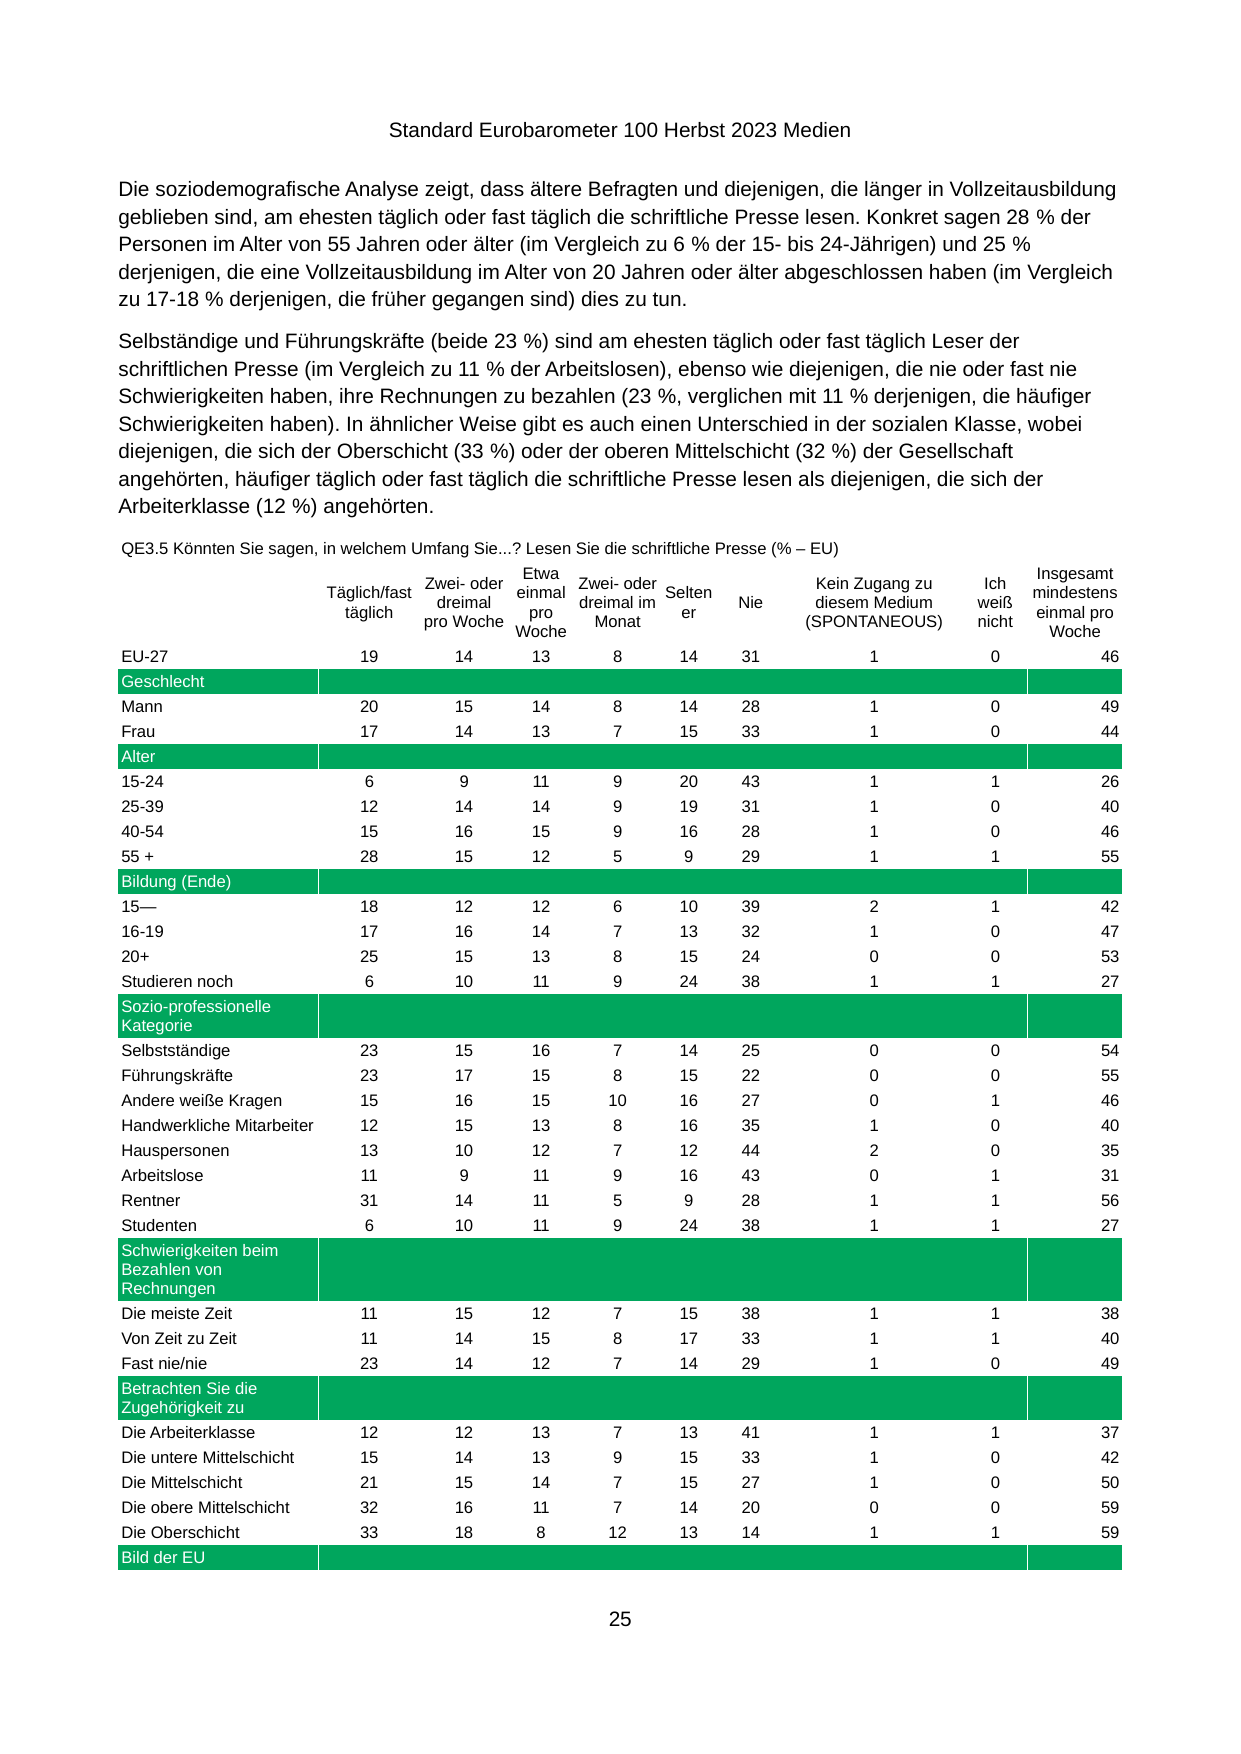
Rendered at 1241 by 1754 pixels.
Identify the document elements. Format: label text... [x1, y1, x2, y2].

table_cell 40-54 [118, 819, 318, 844]
table_cell 14 [661, 644, 716, 669]
table_cell [574, 1238, 661, 1301]
table_cell 0 [963, 794, 1027, 819]
table_cell 1 [785, 819, 963, 844]
table_cell 12 [508, 894, 574, 919]
table_cell 8 [574, 1326, 661, 1351]
table_cell [1028, 1376, 1122, 1420]
table_cell 8 [574, 644, 661, 669]
table_cell [420, 669, 508, 694]
table_cell 50 [1028, 1470, 1122, 1495]
table_cell 10 [420, 969, 508, 994]
table_cell 39 [716, 894, 785, 919]
table_cell 44 [1028, 719, 1122, 744]
table_cell 56 [1028, 1188, 1122, 1213]
table_cell 53 [1028, 944, 1122, 969]
table_cell 11 [319, 1326, 420, 1351]
table_cell 59 [1028, 1520, 1122, 1545]
table_cell 15 [420, 844, 508, 869]
table_cell 29 [716, 844, 785, 869]
table_cell 20 [319, 694, 420, 719]
table_cell 1 [785, 1420, 963, 1445]
table_cell 15 [508, 1063, 574, 1088]
table_cell [661, 869, 716, 894]
table_cell 15 [661, 1445, 716, 1470]
table_cell 0 [785, 1038, 963, 1063]
table_cell Ich weiß nicht [963, 561, 1027, 644]
table_cell [574, 869, 661, 894]
table_cell [420, 1376, 508, 1420]
table_cell 7 [574, 1138, 661, 1163]
table_cell 0 [785, 1163, 963, 1188]
table_cell 16-19 [118, 919, 318, 944]
table_cell Die Arbeiterklasse [118, 1420, 318, 1445]
table_cell 1 [963, 1420, 1027, 1445]
table_cell 11 [508, 1188, 574, 1213]
table_cell 0 [785, 944, 963, 969]
table_cell [785, 994, 963, 1038]
table_cell 15 [661, 1063, 716, 1088]
table_cell [661, 1238, 716, 1301]
table_cell 1 [963, 969, 1027, 994]
table_cell 7 [574, 1470, 661, 1495]
table_cell 0 [963, 944, 1027, 969]
table_cell 1 [785, 1326, 963, 1351]
table_cell 28 [716, 819, 785, 844]
table_cell 55 + [118, 844, 318, 869]
table_cell 12 [319, 1113, 420, 1138]
table_cell 1 [785, 1351, 963, 1376]
table_cell 42 [1028, 894, 1122, 919]
table_cell 0 [963, 1470, 1027, 1495]
table_cell 1 [785, 969, 963, 994]
table_cell 24 [661, 969, 716, 994]
table_cell [574, 1545, 661, 1570]
table_cell 6 [319, 969, 420, 994]
table_cell 38 [716, 1213, 785, 1238]
table_cell [963, 1238, 1027, 1301]
table_cell 9 [574, 769, 661, 794]
table_cell Bildung (Ende) [118, 869, 318, 894]
table_cell 25-39 [118, 794, 318, 819]
table_cell 15— [118, 894, 318, 919]
table_cell 38 [716, 1301, 785, 1326]
table_cell [319, 1376, 420, 1420]
table_cell 23 [319, 1063, 420, 1088]
table_cell 33 [716, 1445, 785, 1470]
table_cell Seltener [661, 561, 716, 644]
table_cell Kein Zugang zu diesem Medium (SPONTANEOUS) [785, 561, 963, 644]
table_cell 7 [574, 1301, 661, 1326]
table_cell Bild der EU [118, 1545, 318, 1570]
table_cell [963, 869, 1027, 894]
table_cell 32 [716, 919, 785, 944]
table_cell 13 [508, 1420, 574, 1445]
table_cell 7 [574, 1351, 661, 1376]
table_cell [661, 1545, 716, 1570]
table_cell 0 [785, 1088, 963, 1113]
table_cell 14 [508, 919, 574, 944]
table_cell 15 [319, 1088, 420, 1113]
table_cell [420, 1238, 508, 1301]
table_cell 31 [1028, 1163, 1122, 1188]
table_cell 42 [1028, 1445, 1122, 1470]
table_cell 24 [716, 944, 785, 969]
table_cell Hauspersonen [118, 1138, 318, 1163]
table_cell [963, 669, 1027, 694]
table_cell 14 [420, 1445, 508, 1470]
table_cell Täglich/fast täglich [319, 561, 420, 644]
table_cell 1 [963, 1520, 1027, 1545]
table_cell 11 [319, 1301, 420, 1326]
table_cell 38 [716, 969, 785, 994]
table_cell [319, 994, 420, 1038]
table_cell 13 [508, 944, 574, 969]
table_cell Die meiste Zeit [118, 1301, 318, 1326]
table_cell 6 [319, 769, 420, 794]
table_cell [1028, 994, 1122, 1038]
table_cell 20 [716, 1495, 785, 1520]
table_cell 12 [508, 1351, 574, 1376]
table_cell [785, 1238, 963, 1301]
table_cell 1 [785, 919, 963, 944]
table_cell 14 [420, 719, 508, 744]
table_cell Geschlecht [118, 669, 318, 694]
table_cell 7 [574, 1495, 661, 1520]
table_cell 25 [319, 944, 420, 969]
table_cell 1 [785, 844, 963, 869]
table_cell 28 [319, 844, 420, 869]
table_cell [716, 744, 785, 769]
table_cell Alter [118, 744, 318, 769]
table_cell 9 [574, 1213, 661, 1238]
table_cell 0 [785, 1063, 963, 1088]
table_cell 15 [420, 1301, 508, 1326]
table_cell 1 [963, 769, 1027, 794]
table_cell 0 [963, 819, 1027, 844]
table_cell 21 [319, 1470, 420, 1495]
table_cell [716, 869, 785, 894]
table_cell [661, 1376, 716, 1420]
table_cell 15 [508, 1088, 574, 1113]
table_cell 43 [716, 1163, 785, 1188]
table_cell 13 [661, 1420, 716, 1445]
table_cell [574, 669, 661, 694]
table_cell 14 [716, 1520, 785, 1545]
table_cell [420, 744, 508, 769]
table_cell 27 [716, 1088, 785, 1113]
table_cell 1 [785, 1213, 963, 1238]
table_cell 15 [661, 719, 716, 744]
table_cell 1 [785, 694, 963, 719]
table_cell 15 [661, 1470, 716, 1495]
table_cell 0 [963, 694, 1027, 719]
table_cell 9 [574, 969, 661, 994]
table_cell 31 [716, 794, 785, 819]
table_cell 1 [785, 1470, 963, 1495]
table_cell Studenten [118, 1213, 318, 1238]
table_cell Die obere Mittelschicht [118, 1495, 318, 1520]
table_cell [319, 869, 420, 894]
table_cell 14 [661, 1495, 716, 1520]
table_cell 8 [574, 694, 661, 719]
table_cell [319, 1545, 420, 1570]
table_cell 1 [963, 1163, 1027, 1188]
table_cell 14 [508, 794, 574, 819]
table_cell 46 [1028, 644, 1122, 669]
table_cell [963, 744, 1027, 769]
table_header [963, 536, 1027, 561]
table_cell 29 [716, 1351, 785, 1376]
table_cell 12 [319, 1420, 420, 1445]
table_cell Führungskräfte [118, 1063, 318, 1088]
table_cell 14 [420, 1351, 508, 1376]
table_cell [508, 669, 574, 694]
table_cell 15 [420, 1038, 508, 1063]
table_cell [785, 1376, 963, 1420]
table_cell Betrachten Sie die Zugehörigkeit zu [118, 1376, 318, 1420]
table_cell 11 [508, 1163, 574, 1188]
table_cell 19 [661, 794, 716, 819]
table_cell 47 [1028, 919, 1122, 944]
table_cell [574, 744, 661, 769]
table_cell 9 [574, 819, 661, 844]
table_cell 14 [508, 694, 574, 719]
table_cell 1 [785, 794, 963, 819]
table_cell Rentner [118, 1188, 318, 1213]
table_cell Andere weiße Kragen [118, 1088, 318, 1113]
table_cell 2 [785, 894, 963, 919]
table_cell 8 [574, 1113, 661, 1138]
table_cell [785, 1545, 963, 1570]
table_cell 0 [963, 1038, 1027, 1063]
table_cell Etwa einmal pro Woche [508, 561, 574, 644]
table_cell 17 [319, 719, 420, 744]
table_cell 49 [1028, 1351, 1122, 1376]
table_cell 49 [1028, 694, 1122, 719]
table_cell 33 [716, 1326, 785, 1351]
table_cell 16 [661, 1113, 716, 1138]
table_cell Handwerkliche Mitarbeiter [118, 1113, 318, 1138]
table_cell 1 [785, 1301, 963, 1326]
table_cell [319, 669, 420, 694]
table_cell 10 [420, 1213, 508, 1238]
table_cell 9 [574, 1445, 661, 1470]
table_cell 55 [1028, 844, 1122, 869]
table_cell 8 [574, 944, 661, 969]
table_cell 1 [785, 1188, 963, 1213]
table_cell 1 [963, 1188, 1027, 1213]
table_cell 35 [1028, 1138, 1122, 1163]
table_cell [508, 1238, 574, 1301]
table_cell 15 [508, 819, 574, 844]
table_cell Frau [118, 719, 318, 744]
table_cell Fast nie/nie [118, 1351, 318, 1376]
table_cell Insgesamt mindestens einmal pro Woche [1028, 561, 1122, 644]
table_cell 23 [319, 1351, 420, 1376]
table_cell 0 [963, 1063, 1027, 1088]
table_cell 12 [420, 1420, 508, 1445]
table_cell 40 [1028, 1326, 1122, 1351]
table_cell 16 [420, 1088, 508, 1113]
table_cell [118, 561, 318, 644]
table_cell 10 [420, 1138, 508, 1163]
table_cell [1028, 1238, 1122, 1301]
table_cell Die Mittelschicht [118, 1470, 318, 1495]
table_cell 46 [1028, 819, 1122, 844]
table_cell 1 [963, 1301, 1027, 1326]
table_cell 17 [420, 1063, 508, 1088]
table_cell [319, 744, 420, 769]
table_cell [963, 1545, 1027, 1570]
table_cell 12 [319, 794, 420, 819]
table_cell [716, 1376, 785, 1420]
table_cell 9 [574, 794, 661, 819]
table_cell 13 [508, 1113, 574, 1138]
table_cell [319, 1238, 420, 1301]
table_cell [508, 994, 574, 1038]
table_cell 15 [661, 1301, 716, 1326]
table_cell 15 [319, 819, 420, 844]
table_cell 13 [661, 919, 716, 944]
table_cell 14 [508, 1470, 574, 1495]
table_cell 11 [508, 1495, 574, 1520]
table_cell 14 [661, 1038, 716, 1063]
table_cell 33 [319, 1520, 420, 1545]
table_cell [508, 744, 574, 769]
table_cell 27 [1028, 1213, 1122, 1238]
table_cell [963, 1376, 1027, 1420]
table_cell 25 [716, 1038, 785, 1063]
table_cell 46 [1028, 1088, 1122, 1113]
table_cell 28 [716, 694, 785, 719]
table_cell 12 [574, 1520, 661, 1545]
table_cell 7 [574, 919, 661, 944]
table_cell 40 [1028, 794, 1122, 819]
table_cell 24 [661, 1213, 716, 1238]
table_cell 44 [716, 1138, 785, 1163]
table_cell 41 [716, 1420, 785, 1445]
text Die soziodemografische Analyse zeigt, dass ältere Befragten und diejenigen, die länger in Vollzeitausbildung geblieben sind, am ehesten täglich oder fast täglich die schriftliche Presse lesen. Konkret sagen 28 % der Personen im Alter von 55 Jahren oder älter (im Vergleich zu 6 % der 15- bis 24-Jährigen) und 25 % derjenigen, die eine Vollzeitausbildung im Alter von 20 Jahren oder älter abgeschlossen haben (im Vergleich zu 17-18 % derjenigen, die früher gegangen sind) dies zu tun. [118, 177, 1122, 311]
table_cell 6 [574, 894, 661, 919]
table_cell [661, 744, 716, 769]
table_cell 1 [785, 719, 963, 744]
table_cell 27 [1028, 969, 1122, 994]
table_cell 23 [319, 1038, 420, 1063]
table_cell 16 [420, 1495, 508, 1520]
table_cell 54 [1028, 1038, 1122, 1063]
table_cell 7 [574, 719, 661, 744]
table_cell 26 [1028, 769, 1122, 794]
table_cell [1028, 1545, 1122, 1570]
table_cell 0 [963, 719, 1027, 744]
table_cell EU-27 [118, 644, 318, 669]
table_cell 7 [574, 1038, 661, 1063]
table_cell 13 [661, 1520, 716, 1545]
table_cell [716, 994, 785, 1038]
table_cell Mann [118, 694, 318, 719]
table_cell 20+ [118, 944, 318, 969]
table_cell Studieren noch [118, 969, 318, 994]
table_cell 9 [661, 1188, 716, 1213]
table_cell 15 [420, 944, 508, 969]
table_cell 35 [716, 1113, 785, 1138]
table_cell 0 [963, 1445, 1027, 1470]
table_cell [716, 1238, 785, 1301]
table_cell 18 [420, 1520, 508, 1545]
table_cell [661, 994, 716, 1038]
table_cell 12 [420, 894, 508, 919]
table_cell 1 [963, 844, 1027, 869]
table_cell [716, 1545, 785, 1570]
table_cell [574, 1376, 661, 1420]
table_cell [1028, 869, 1122, 894]
table_cell 13 [508, 719, 574, 744]
table_cell 16 [661, 1088, 716, 1113]
table_cell 37 [1028, 1420, 1122, 1445]
table_cell Zwei- oder dreimal pro Woche [420, 561, 508, 644]
table_cell 16 [420, 819, 508, 844]
table_cell [963, 994, 1027, 1038]
table_cell 15 [420, 1113, 508, 1138]
table_cell 0 [963, 919, 1027, 944]
table_cell 8 [508, 1520, 574, 1545]
table_cell Die Oberschicht [118, 1520, 318, 1545]
table_cell Schwierigkeiten beim Bezahlen von Rechnungen [118, 1238, 318, 1301]
table_cell [661, 669, 716, 694]
table_cell 1 [785, 644, 963, 669]
table_cell 5 [574, 1188, 661, 1213]
table_cell 1 [785, 1445, 963, 1470]
table_cell [785, 869, 963, 894]
table_cell 12 [508, 1301, 574, 1326]
table_cell 40 [1028, 1113, 1122, 1138]
table_cell 19 [319, 644, 420, 669]
table_cell 9 [574, 1163, 661, 1188]
table_cell [508, 1545, 574, 1570]
table_cell 9 [420, 769, 508, 794]
table_cell [508, 1376, 574, 1420]
table_cell 9 [661, 844, 716, 869]
table_cell 1 [963, 1088, 1027, 1113]
table_cell 22 [716, 1063, 785, 1088]
table_cell 55 [1028, 1063, 1122, 1088]
table_cell 8 [574, 1063, 661, 1088]
table_cell 15-24 [118, 769, 318, 794]
table_cell 0 [963, 1495, 1027, 1520]
table_cell 12 [508, 1138, 574, 1163]
table_cell 1 [963, 1326, 1027, 1351]
table_cell 43 [716, 769, 785, 794]
table_cell 27 [716, 1470, 785, 1495]
table_cell 28 [716, 1188, 785, 1213]
table_cell 38 [1028, 1301, 1122, 1326]
table_cell 14 [661, 694, 716, 719]
table_cell [785, 744, 963, 769]
table_cell 11 [508, 769, 574, 794]
table_cell 17 [661, 1326, 716, 1351]
table_cell 1 [963, 894, 1027, 919]
table_cell [1028, 669, 1122, 694]
table_cell Sozio-professionelle Kategorie [118, 994, 318, 1038]
table_cell 10 [661, 894, 716, 919]
table_cell [716, 669, 785, 694]
table_cell 10 [574, 1088, 661, 1113]
table_cell 15 [319, 1445, 420, 1470]
table_cell [574, 994, 661, 1038]
table_cell 20 [661, 769, 716, 794]
table_cell [420, 1545, 508, 1570]
table_cell Zwei- oder dreimal im Monat [574, 561, 661, 644]
table_header [1028, 536, 1122, 561]
table_cell 6 [319, 1213, 420, 1238]
table_cell 1 [963, 1213, 1027, 1238]
table_cell 15 [420, 1470, 508, 1495]
table_cell 15 [508, 1326, 574, 1351]
table_header QE3.5 Könnten Sie sagen, in welchem Umfang Sie...? Lesen Sie die schriftliche Presse (% – EU) [118, 536, 963, 561]
table_cell 15 [661, 944, 716, 969]
table_cell 12 [661, 1138, 716, 1163]
table_cell [508, 869, 574, 894]
table_cell 16 [420, 919, 508, 944]
table_cell 59 [1028, 1495, 1122, 1520]
table_cell 5 [574, 844, 661, 869]
table_cell [420, 994, 508, 1038]
table_cell 31 [319, 1188, 420, 1213]
table_cell 14 [661, 1351, 716, 1376]
table_cell 14 [420, 1326, 508, 1351]
table_cell 13 [319, 1138, 420, 1163]
table_cell 31 [716, 644, 785, 669]
table_cell 7 [574, 1420, 661, 1445]
table_cell 0 [963, 1351, 1027, 1376]
table_cell [785, 669, 963, 694]
table_cell Nie [716, 561, 785, 644]
table_cell Die untere Mittelschicht [118, 1445, 318, 1470]
table_cell 2 [785, 1138, 963, 1163]
table_cell 33 [716, 719, 785, 744]
table_cell 16 [508, 1038, 574, 1063]
table_cell 16 [661, 819, 716, 844]
table_cell 11 [319, 1163, 420, 1188]
table_cell 14 [420, 1188, 508, 1213]
table_cell 0 [963, 1113, 1027, 1138]
table_cell 0 [963, 1138, 1027, 1163]
table_cell 17 [319, 919, 420, 944]
table_cell 0 [963, 644, 1027, 669]
table_cell [420, 869, 508, 894]
table_cell Arbeitslose [118, 1163, 318, 1188]
table_cell 12 [508, 844, 574, 869]
table_cell Selbstständige [118, 1038, 318, 1063]
table_cell 18 [319, 894, 420, 919]
table_cell [1028, 744, 1122, 769]
table_cell 32 [319, 1495, 420, 1520]
text Selbständige und Führungskräfte (beide 23 %) sind am ehesten täglich oder fast täglich Leser der schriftlichen Presse (im Vergleich zu 11 % der Arbeitslosen), ebenso wie diejenigen, die nie oder fast nie Schwierigkeiten haben, ihre Rechnungen zu bezahlen (23 %, verglichen mit 11 % derjenigen, die häufiger Schwierigkeiten haben). In ähnlicher Weise gibt es auch einen Unterschied in der sozialen Klasse, wobei diejenigen, die sich der Oberschicht (33 %) oder der oberen Mittelschicht (32 %) der Gesellschaft angehörten, häufiger täglich oder fast täglich die schriftliche Presse lesen als diejenigen, die sich der Arbeiterklasse (12 %) angehörten. [118, 329, 1122, 518]
table_cell 11 [508, 1213, 574, 1238]
table_cell 13 [508, 644, 574, 669]
table_cell 16 [661, 1163, 716, 1188]
table_cell 14 [420, 644, 508, 669]
table_cell 9 [420, 1163, 508, 1188]
table_cell 14 [420, 794, 508, 819]
table_cell 1 [785, 1520, 963, 1545]
table_cell 15 [420, 694, 508, 719]
table_cell 13 [508, 1445, 574, 1470]
table_cell 11 [508, 969, 574, 994]
table_cell 1 [785, 769, 963, 794]
table_cell Von Zeit zu Zeit [118, 1326, 318, 1351]
table_cell 0 [785, 1495, 963, 1520]
table_cell 1 [785, 1113, 963, 1138]
